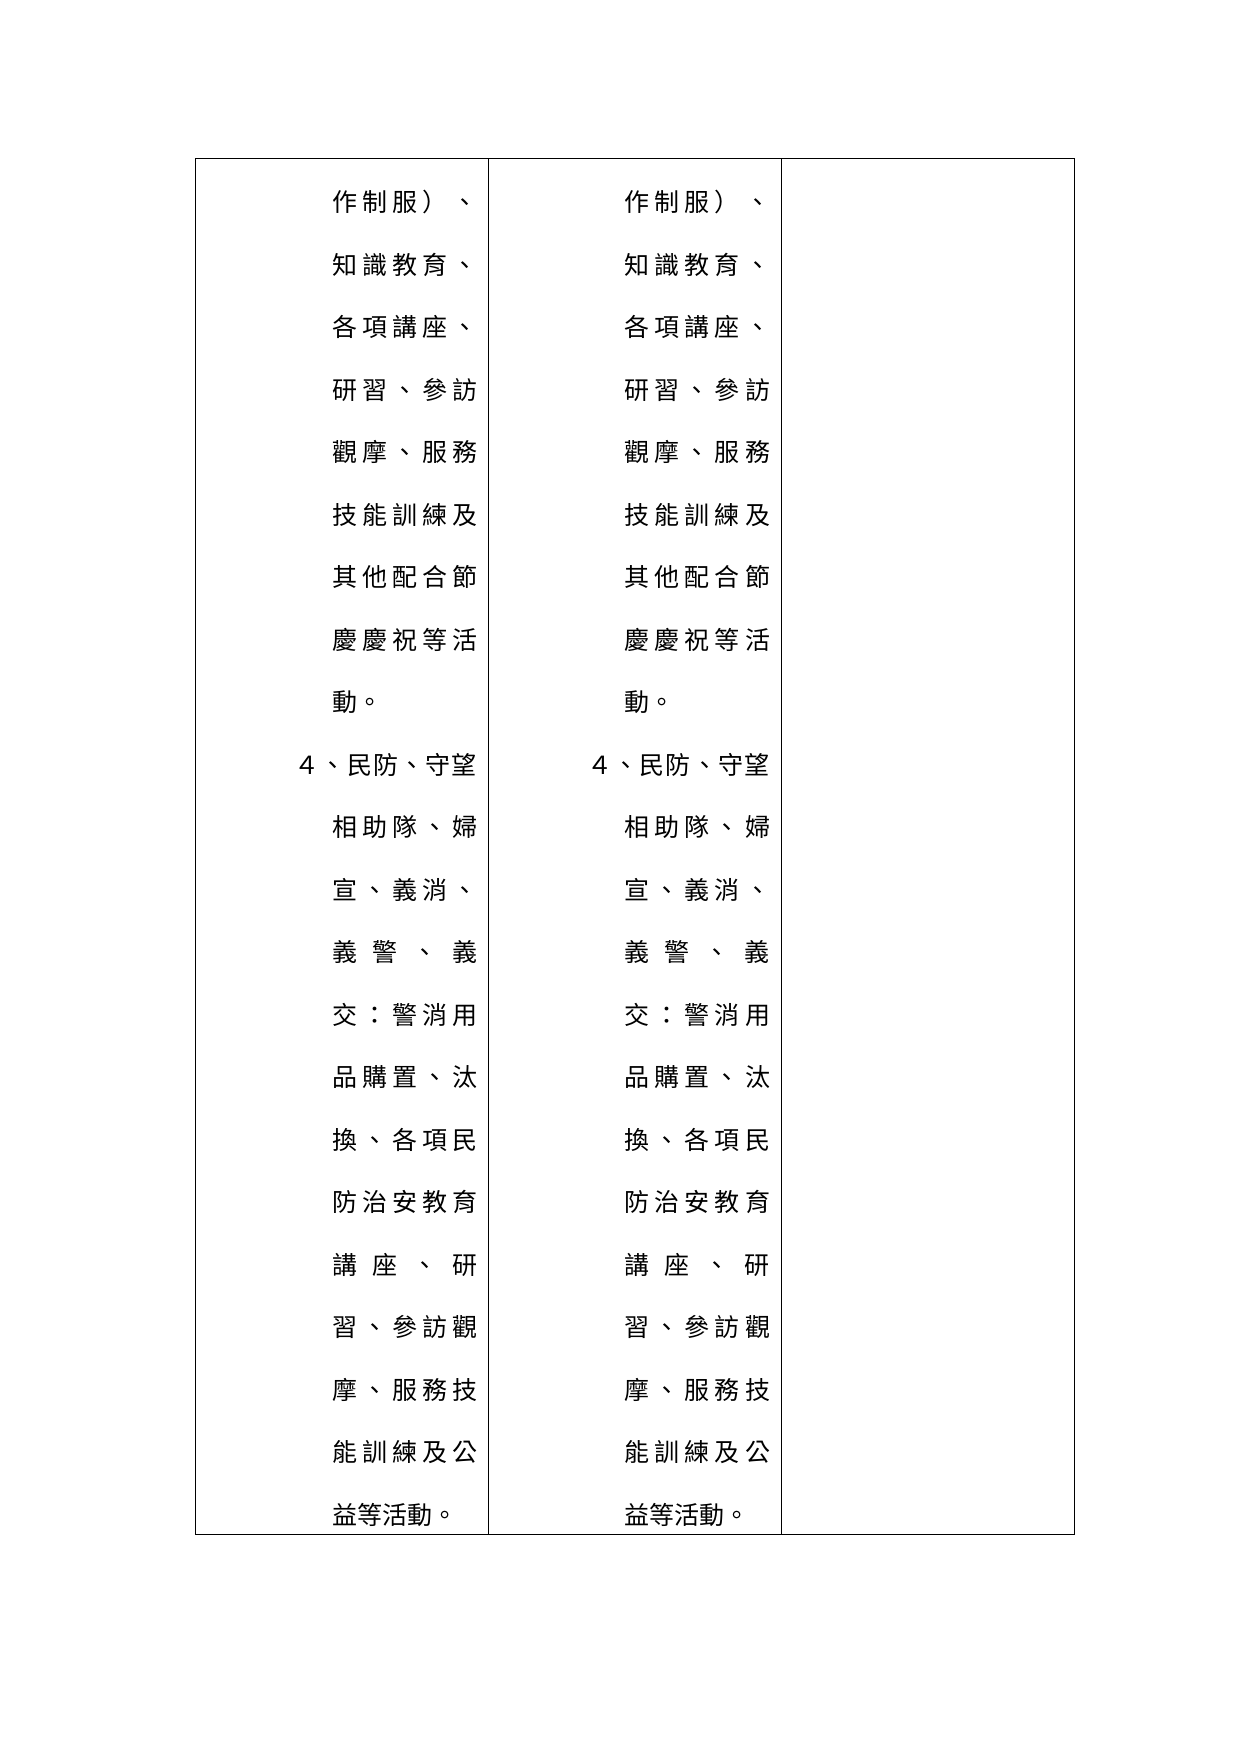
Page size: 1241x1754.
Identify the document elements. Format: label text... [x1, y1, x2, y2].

table_cell [782, 159, 1074, 1534]
table_cell 作制服）、知識教育、各項講座、研習、參訪觀摩、服務技能訓練及其他配合節慶慶祝等活動。 ４、民防、守望相助隊、婦宣、義消、義警、義交：警消用品購置、汰換、各項民防治安教育講座、研習、參訪觀摩、服務技能訓練及公益等活動。 [196, 159, 488, 1534]
table_cell 作制服）、知識教育、各項講座、研習、參訪觀摩、服務技能訓練及其他配合節慶慶祝等活動。 ４、民防、守望相助隊、婦宣、義消、義警、義交：警消用品購置、汰換、各項民防治安教育講座、研習、參訪觀摩、服務技能訓練及公益等活動。 [489, 159, 781, 1534]
